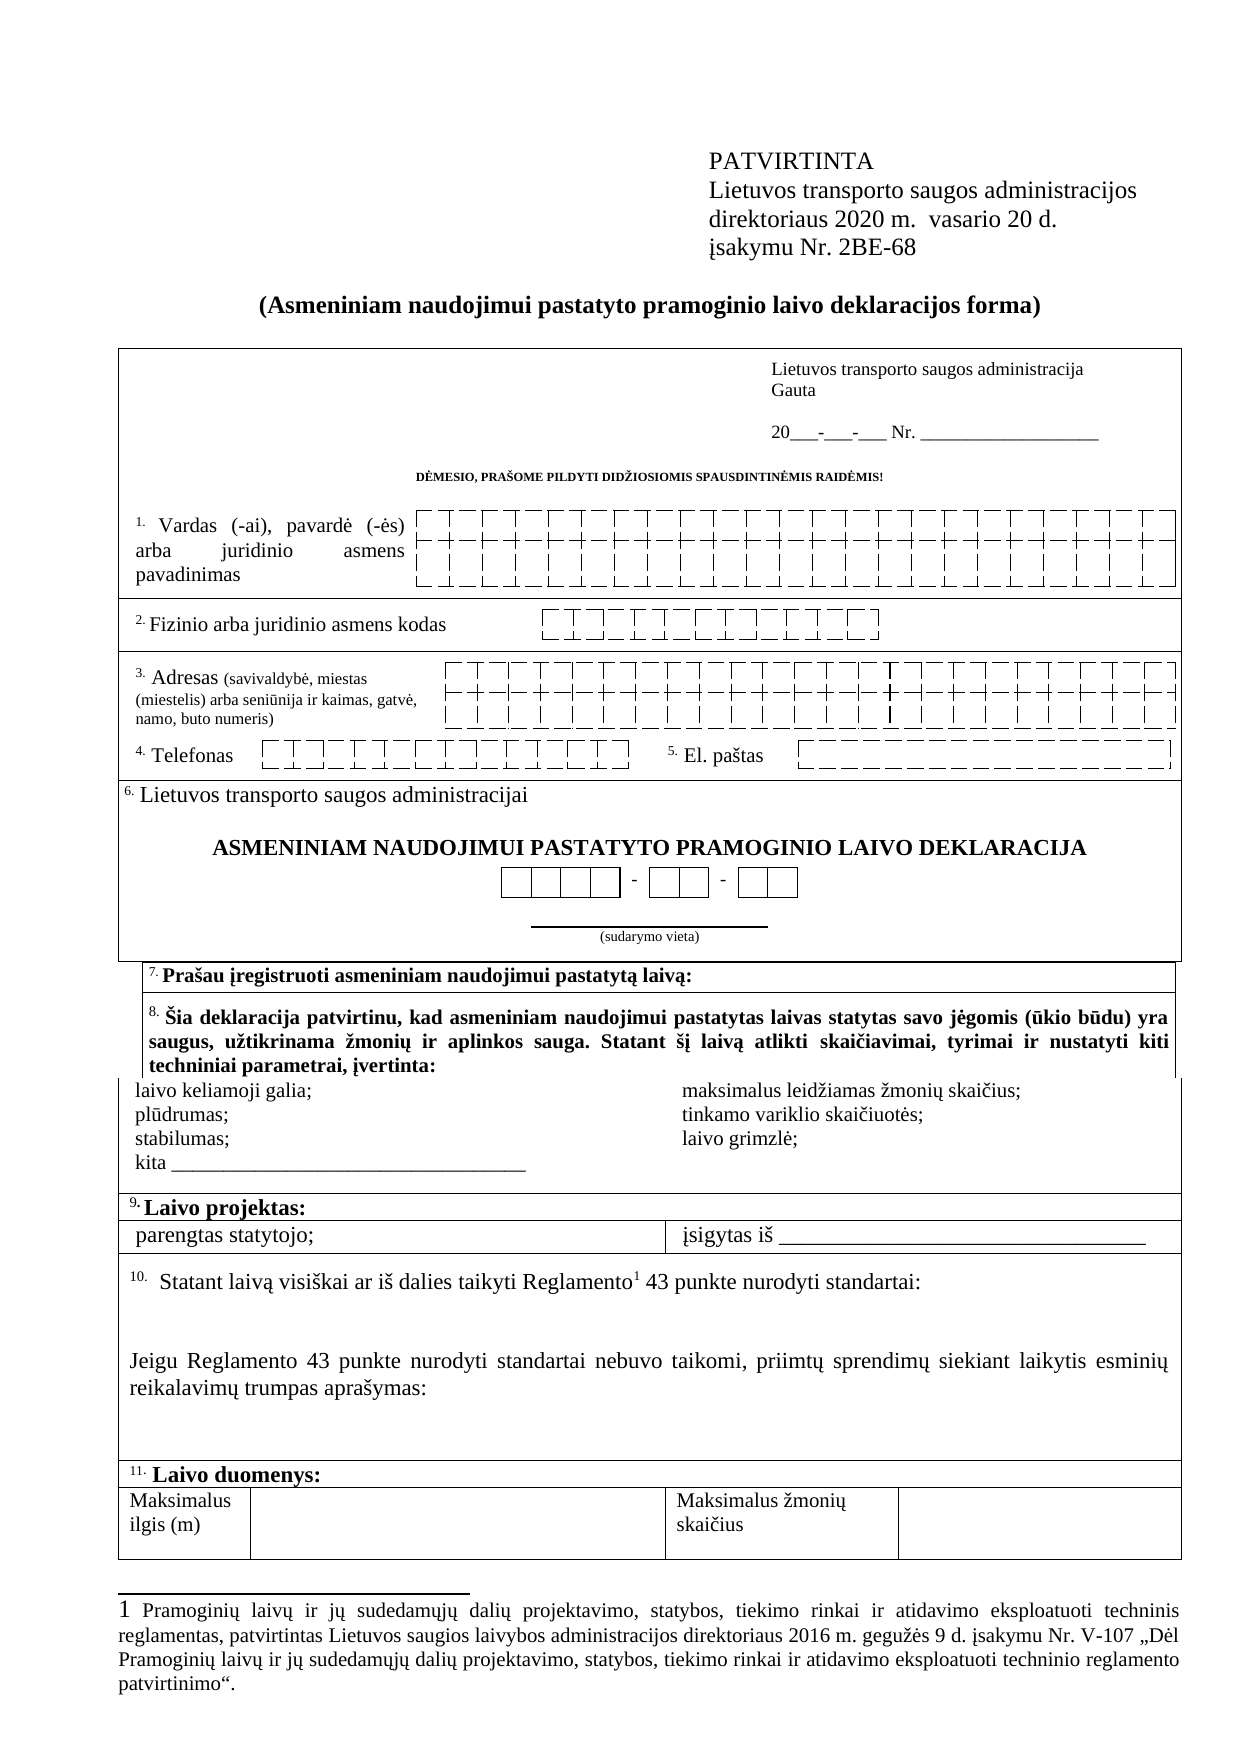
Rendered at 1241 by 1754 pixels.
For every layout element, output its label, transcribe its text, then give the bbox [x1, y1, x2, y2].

table_cell 20___-___-___ Nr. ___________________ [765, 421, 1181, 470]
table_header [878, 510, 911, 540]
table_cell [449, 540, 482, 586]
table_header [119, 729, 1181, 740]
table_header [482, 510, 515, 540]
table_header [1017, 662, 1049, 692]
table_cell Lietuvos transporto saugos administracija Gauta [765, 358, 1181, 421]
table_header [119, 640, 1181, 651]
table_header [985, 662, 1017, 692]
table_header [293, 740, 324, 768]
table_cell laivo keliamoji galia; [119, 1078, 665, 1102]
table_cell [446, 692, 477, 728]
table_header [1176, 510, 1181, 587]
table_cell [119, 421, 765, 470]
table_cell DĖMESIO, PRAŠOME PILDYTI DIDŽIOSIOMIS SPAUSDINTINĖMIS RAIDĖMIS! [119, 470, 1181, 490]
table_cell [679, 898, 709, 926]
table_header [119, 867, 502, 961]
table_header [858, 662, 890, 692]
table_header [581, 510, 614, 540]
table_header [978, 510, 1010, 540]
table_cell [1143, 540, 1175, 586]
table_cell [119, 358, 765, 421]
table_header [614, 510, 647, 540]
table_cell [1076, 540, 1109, 586]
table_header [446, 740, 476, 768]
table_cell [878, 540, 911, 586]
text (Asmeniniam naudojimui pastatyto pramoginio laivo deklaracijos forma) [118, 290, 1181, 319]
table_header [543, 609, 573, 639]
table_cell [922, 692, 953, 728]
table_cell [858, 692, 890, 728]
table_cell [911, 540, 944, 586]
table_header [787, 609, 817, 639]
table_header [548, 510, 581, 540]
table_cell [1176, 992, 1181, 1003]
table_header [798, 867, 1181, 961]
table_cell [636, 692, 667, 728]
table_header [449, 510, 482, 540]
text Lietuvos transporto saugos administracijos direktoriaus 2020 m. vasario 20 d. [709, 175, 1181, 232]
table_cell [899, 1488, 1181, 1559]
table_cell [779, 540, 812, 586]
table_cell [1044, 540, 1076, 586]
table_cell [509, 692, 541, 728]
table_cell [954, 692, 985, 728]
table_cell stabilumas; [119, 1126, 665, 1150]
table_cell [143, 993, 1175, 1003]
table_header [119, 609, 542, 640]
table_header [119, 510, 415, 587]
table_header [1081, 662, 1112, 692]
table_header [477, 662, 509, 692]
table_header 1. Vardas (-ai), pavardė (-ės) arba juridinio asmens pavadinimas [124, 510, 416, 586]
table_header [628, 740, 656, 768]
table_cell [416, 540, 449, 586]
table_cell Maksimalus ilgis (m) [119, 1488, 250, 1559]
table_header [385, 740, 415, 768]
table_cell [590, 898, 620, 926]
table_cell tinkamo variklio skaičiuotės; [665, 1102, 1181, 1126]
table_header [1176, 662, 1181, 729]
table_header [1112, 662, 1144, 692]
table_header [680, 868, 708, 897]
table_header [1143, 510, 1175, 540]
table_header [739, 868, 767, 897]
table_header [668, 662, 699, 692]
table_header [680, 510, 713, 540]
table_cell [1049, 692, 1081, 728]
table_cell [812, 540, 845, 586]
table_cell [647, 540, 680, 586]
table_cell [119, 490, 1181, 499]
table_cell 9. Laivo projektas: [119, 1194, 1181, 1220]
table_cell [680, 540, 713, 586]
table_header - [709, 867, 738, 897]
table_header [604, 662, 636, 692]
table_header [1170, 740, 1181, 769]
table_cell [845, 540, 878, 586]
text įsakymu Nr. 2BE-68 [709, 232, 1181, 261]
table_header [591, 868, 619, 897]
table_cell [118, 992, 142, 1003]
table_cell [118, 1003, 142, 1077]
table_header [746, 510, 779, 540]
table_cell [699, 692, 731, 728]
table_cell [541, 692, 572, 728]
table_header [446, 662, 477, 692]
table_header [119, 587, 1181, 598]
text PATVIRTINTA [709, 146, 1181, 175]
table_cell [119, 599, 1181, 609]
table_cell 6. Lietuvos transporto saugos administracijai ASMENINIAM NAUDOJIMUI PASTATYTO PRAMOGINIO LAIVO DEKLARACIJA [119, 781, 1181, 867]
table_header [890, 662, 922, 692]
table_cell [709, 897, 738, 926]
table_header [119, 499, 1181, 510]
table_header [756, 609, 787, 639]
table_header [848, 609, 878, 639]
table_cell [477, 692, 509, 728]
table_header [502, 868, 531, 897]
table_cell parengtas statytojo; [119, 1221, 665, 1252]
table_cell [985, 692, 1017, 728]
table_header 4. Telefonas [124, 740, 263, 768]
table_cell [1110, 540, 1142, 586]
table_header [119, 349, 1181, 358]
table_cell 10. Statant laivą visiškai ar iš dalies taikyti Reglamento 43 punkte nurodyti standartai: Jeigu Reglamento 43 punkte nurodyti standartai nebuvo taikomi, priimtų sprendimų siekiant laikytis esminių reikalavimų trumpas aprašymas: [119, 1254, 1181, 1460]
table_header [507, 740, 537, 768]
table_header [1010, 510, 1043, 540]
table_cell [515, 540, 548, 586]
table_header [119, 740, 262, 769]
table_header 3. Adresas (savivaldybė, miestas (miestelis) arba seniūnija ir kaimas, gatvė, namo, buto numeris) [124, 662, 446, 728]
table_header [572, 662, 604, 692]
table_header 7. Prašau įregistruoti asmeniniam naudojimui pastatytą laivą: [143, 963, 1175, 992]
table_cell [548, 540, 581, 586]
table_cell [1112, 692, 1144, 728]
table_cell [1017, 692, 1049, 728]
table_cell [1081, 692, 1112, 728]
table_header [779, 510, 812, 540]
table_cell [650, 898, 679, 926]
table_header [647, 510, 680, 540]
table_header [922, 662, 953, 692]
table_header - [621, 867, 649, 897]
table_header [812, 510, 845, 540]
table_cell 8. Šia deklaracija patvirtinu, kad asmeniniam naudojimui pastatytas laivas statytas savo jėgomis (ūkio būdu) yra saugus, užtikrinama žmonių ir aplinkos sauga. Statant šį laivą atlikti skaičiavimai, tyrimai ir nustatyti kiti techniniai parametrai, įvertinta: [143, 1003, 1175, 1077]
table_cell maksimalus leidžiamas žmonių skaičius; [665, 1078, 1181, 1102]
table_header [1144, 662, 1176, 692]
table_cell 11. Laivo duomenys: [119, 1461, 1181, 1487]
table_cell [581, 540, 614, 586]
table_cell [614, 540, 647, 586]
table_cell [826, 692, 858, 728]
table_cell [731, 692, 763, 728]
table_header [573, 609, 604, 639]
table_cell [944, 540, 977, 586]
table_header [878, 609, 1181, 640]
table_header [476, 740, 507, 768]
table_header [726, 609, 756, 639]
table_header [954, 662, 985, 692]
table_cell [746, 540, 779, 586]
table_header [695, 609, 726, 639]
table_header [324, 740, 354, 768]
table_header [541, 662, 572, 692]
table_cell [251, 1488, 665, 1559]
table_cell Maksimalus žmonių skaičius [666, 1488, 898, 1559]
table_header [1049, 662, 1081, 692]
table_cell [978, 540, 1010, 586]
table_cell (sudarymo vieta) [502, 926, 798, 961]
table_header [713, 510, 746, 540]
table_header [532, 868, 560, 897]
table_header [118, 962, 142, 992]
table_cell plūdrumas; [119, 1102, 665, 1126]
table_header [263, 740, 293, 768]
table_cell laivo grimzlė; [665, 1126, 1181, 1150]
table_cell [561, 898, 590, 926]
table_header [798, 740, 1170, 768]
table_header [119, 662, 445, 729]
table_cell [1176, 1003, 1181, 1077]
table_header [416, 510, 449, 540]
table_cell [1010, 540, 1043, 586]
table_cell [572, 692, 604, 728]
table_header [665, 609, 695, 639]
table_cell [502, 898, 531, 926]
table_header [509, 662, 541, 692]
table_cell [768, 898, 798, 926]
table_header [354, 740, 385, 768]
table_header [699, 662, 731, 692]
table_cell įsigytas iš ________________________________ [666, 1221, 1181, 1252]
table_cell [482, 540, 515, 586]
table_header [1176, 962, 1181, 992]
table_header [568, 740, 598, 768]
table_header [650, 868, 679, 897]
table_header [1044, 510, 1076, 540]
table_header [845, 510, 878, 540]
table_header [634, 609, 665, 639]
table_header [763, 662, 794, 692]
table_cell [119, 652, 1181, 662]
table_header [604, 609, 634, 639]
table_header [731, 662, 763, 692]
table_cell [531, 898, 561, 926]
table_cell [738, 898, 768, 926]
table_cell [795, 692, 826, 728]
table_header [515, 510, 548, 540]
table_cell [713, 540, 746, 586]
table_header [561, 868, 590, 897]
table_header [944, 510, 977, 540]
table_cell [620, 897, 649, 926]
table_header [537, 740, 567, 768]
table_header [636, 662, 667, 692]
table_header [598, 740, 628, 768]
table_cell [1144, 692, 1176, 728]
table_header [818, 609, 848, 639]
table_header [795, 662, 826, 692]
table_cell [890, 692, 922, 728]
table_header [1110, 510, 1142, 540]
table_header 5. El. paštas [656, 740, 798, 768]
table_cell kita __________________________________ [119, 1150, 1181, 1193]
table_cell [668, 692, 699, 728]
table_header [826, 662, 858, 692]
table_cell [763, 692, 794, 728]
table_header [1076, 510, 1109, 540]
table_header [119, 769, 1181, 780]
table_header [768, 868, 797, 897]
table_header [911, 510, 944, 540]
table_cell [604, 692, 636, 728]
table_header 2. Fizinio arba juridinio asmens kodas [124, 609, 543, 639]
table_header [415, 740, 446, 768]
